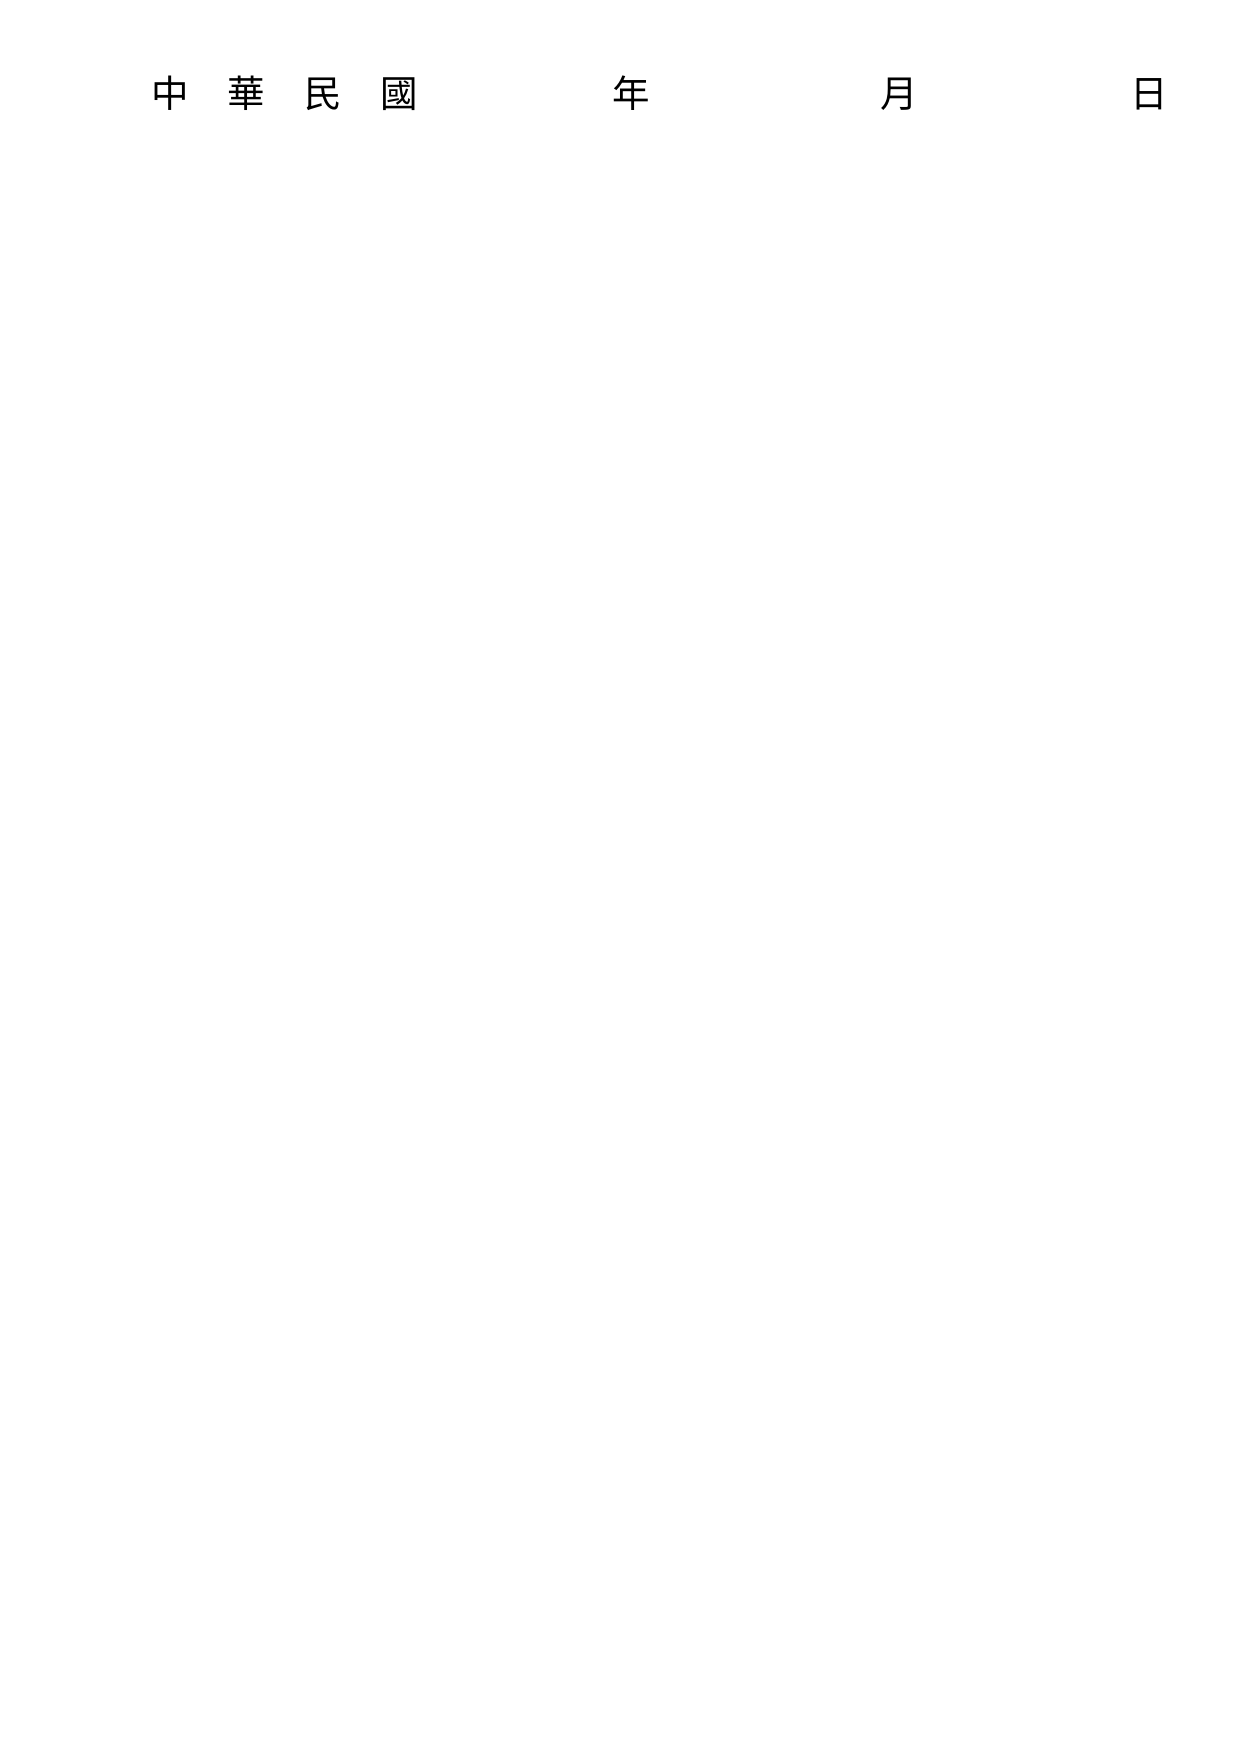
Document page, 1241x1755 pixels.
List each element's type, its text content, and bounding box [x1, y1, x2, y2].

text 中 華 民 國 年 月 日 [152, 78, 1173, 115]
